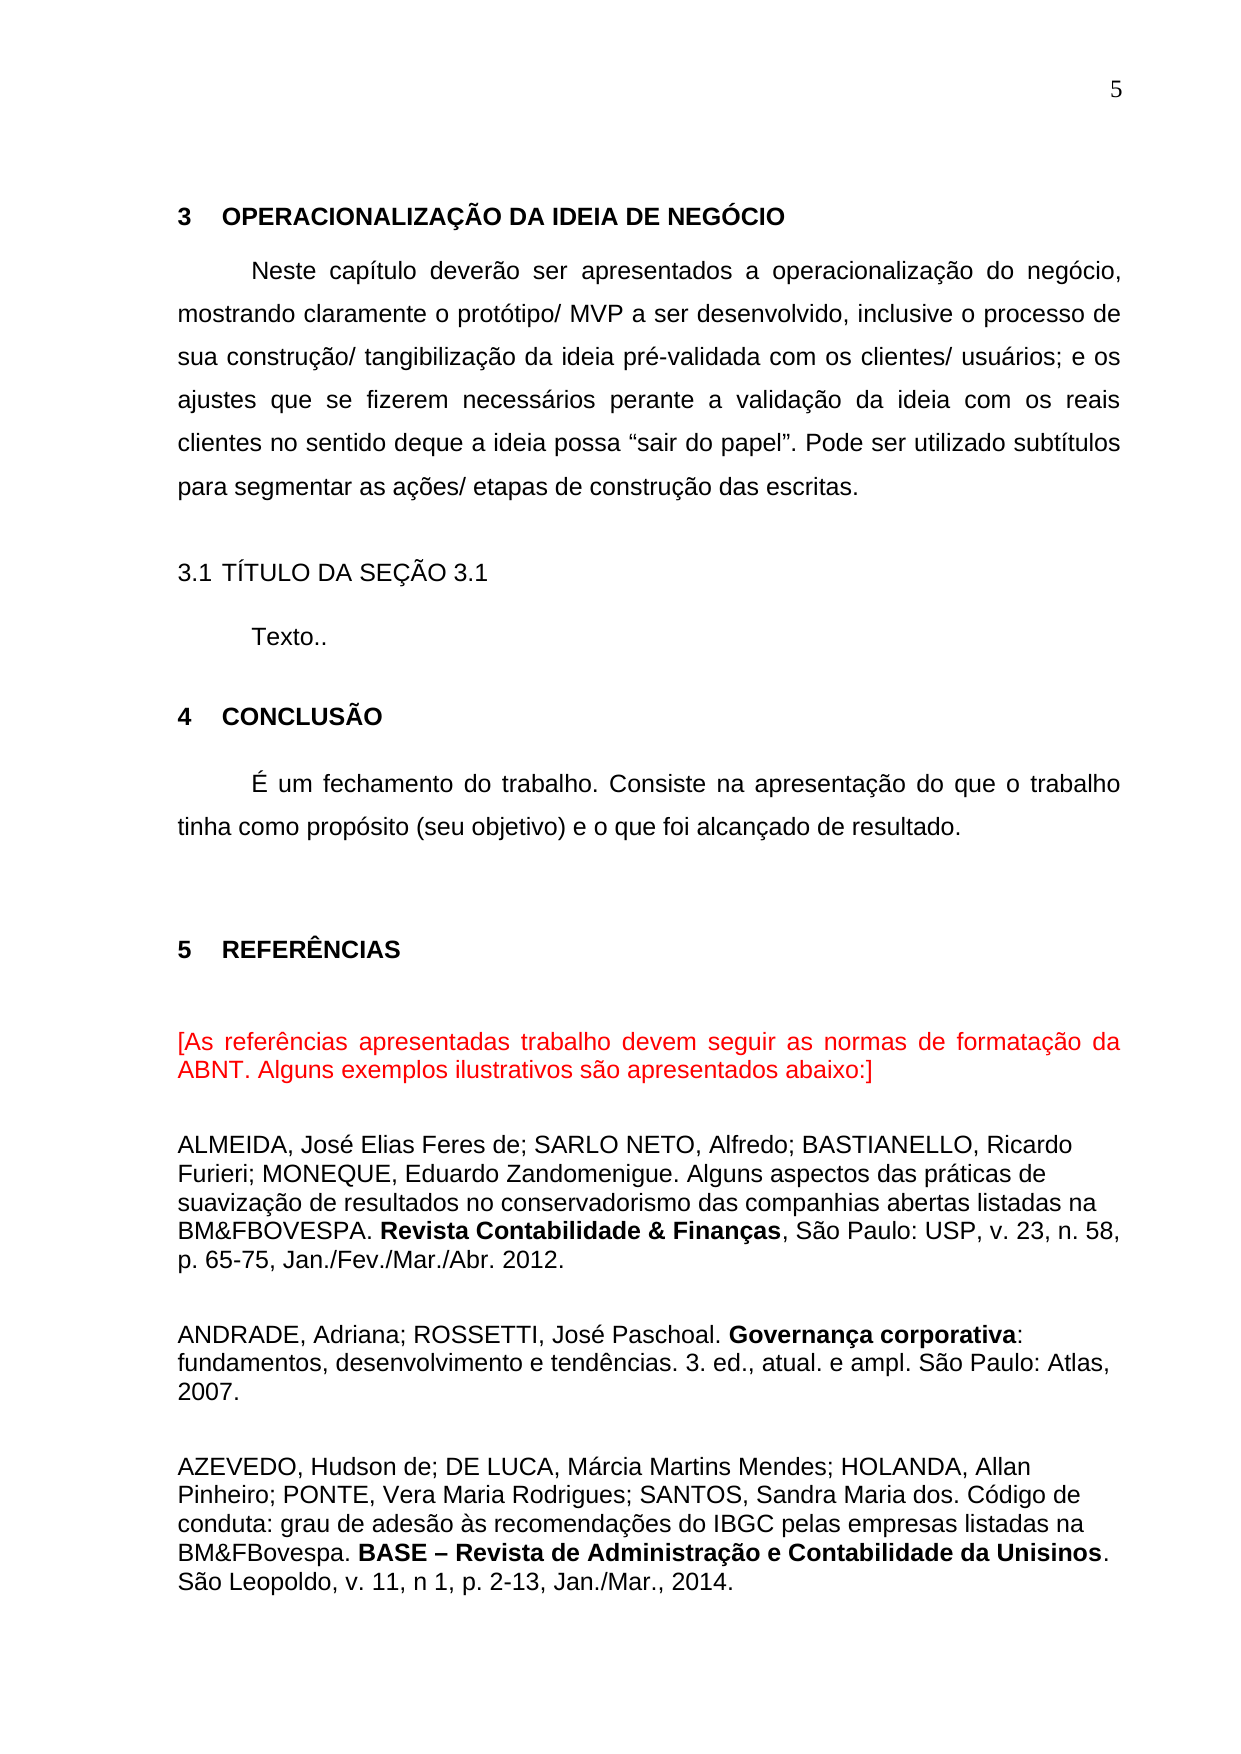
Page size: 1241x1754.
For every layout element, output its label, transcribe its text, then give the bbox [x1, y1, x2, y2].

list TÍTULO DA SEÇÃO 3.1 [177, 558, 1122, 587]
text AZEVEDO, Hudson de; DE LUCA, Márcia Martins Mendes; HOLANDA, Allan Pinheiro; PONTE, Vera Maria Rodrigues; SANTOS, Sandra Maria dos. Código de conduta: grau de adesão às recomendações do IBGC pelas empresas listadas na BM&FBovespa. BASE – Revista de Administração e Contabilidade da Unisinos. São Leopoldo, v. 11, n 1, p. 2-13, Jan./Mar., 2014. [177, 1452, 1122, 1596]
text ANDRADE, Adriana; ROSSETTI, José Paschoal. Governança corporativa: fundamentos, desenvolvimento e tendências. 3. ed., atual. e ampl. São Paulo: Atlas, 2007. [177, 1320, 1122, 1406]
text Neste capítulo deverão ser apresentados a operacionalização do negócio, mostrando claramente o protótipo/ MVP a ser desenvolvido, inclusive o processo de sua construção/ tangibilização da ideia pré-validada com os clientes/ usuários; e os ajustes que se fizerem necessários perante a validação da ideia com os reais clientes no sentido deque a ideia possa “sair do papel”. Pode ser utilizado subtítulos para segmentar as ações/ etapas de construção das escritas. [177, 256, 1122, 500]
text Texto.. [177, 622, 1122, 651]
list CONCLUSÃO [177, 702, 1122, 731]
list REFERÊNCIAS [177, 936, 1122, 964]
text É um fechamento do trabalho. Consiste na apresentação do que o trabalho tinha como propósito (seu objetivo) e o que foi alcançado de resultado. [177, 769, 1122, 841]
text [As referências apresentadas trabalho devem seguir as normas de formatação da ABNT. Alguns exemplos ilustrativos são apresentados abaixo:] [177, 1027, 1122, 1084]
list OPERACIONALIZAÇÃO DA IDEIA DE NEGÓCIO [177, 202, 1122, 231]
text ALMEIDA, José Elias Feres de; SARLO NETO, Alfredo; BASTIANELLO, Ricardo Furieri; MONEQUE, Eduardo Zandomenigue. Alguns aspectos das práticas de suavização de resultados no conservadorismo das companhias abertas listadas na BM&FBOVESPA. Revista Contabilidade & Finanças, São Paulo: USP, v. 23, n. 58, p. 65-75, Jan./Fev./Mar./Abr. 2012. [177, 1130, 1122, 1274]
